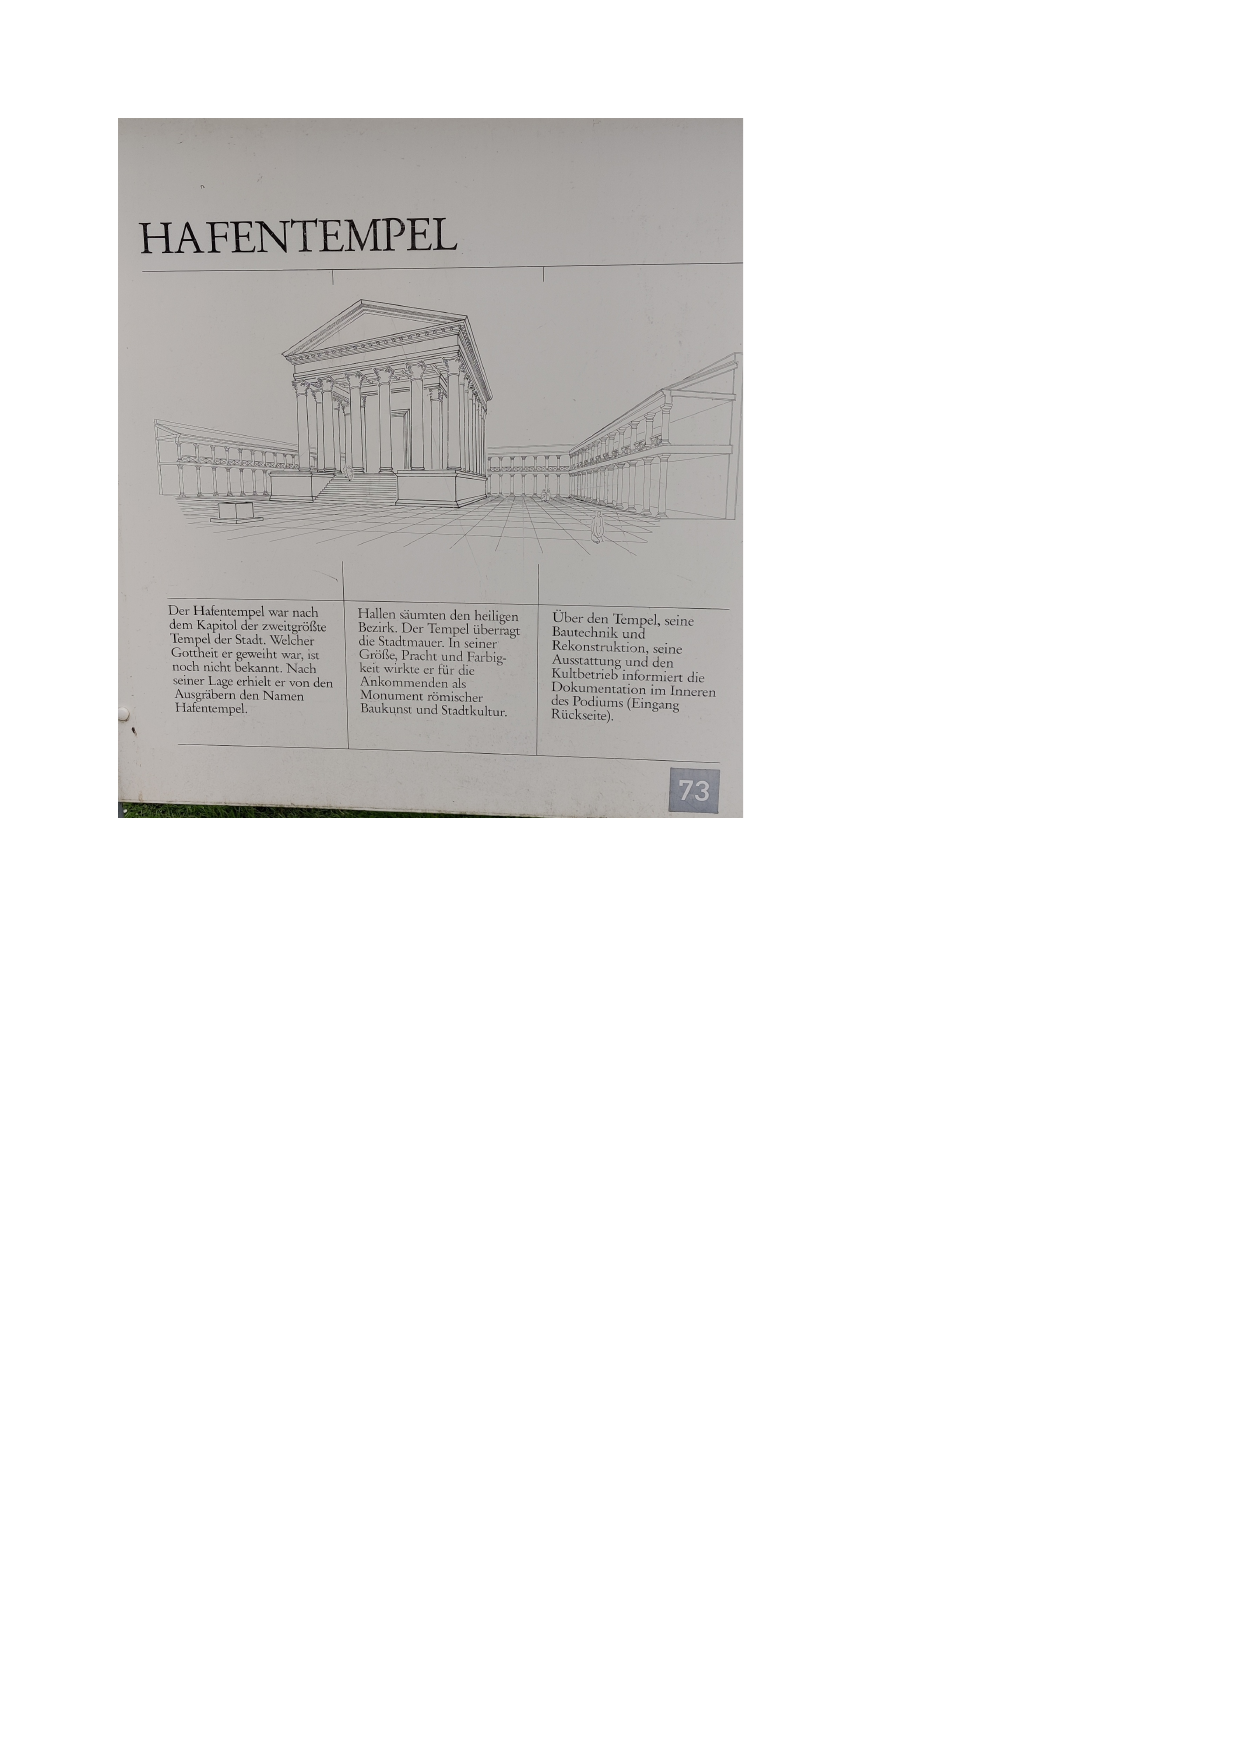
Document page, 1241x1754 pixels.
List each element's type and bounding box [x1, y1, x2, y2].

picture [118, 118, 744, 818]
